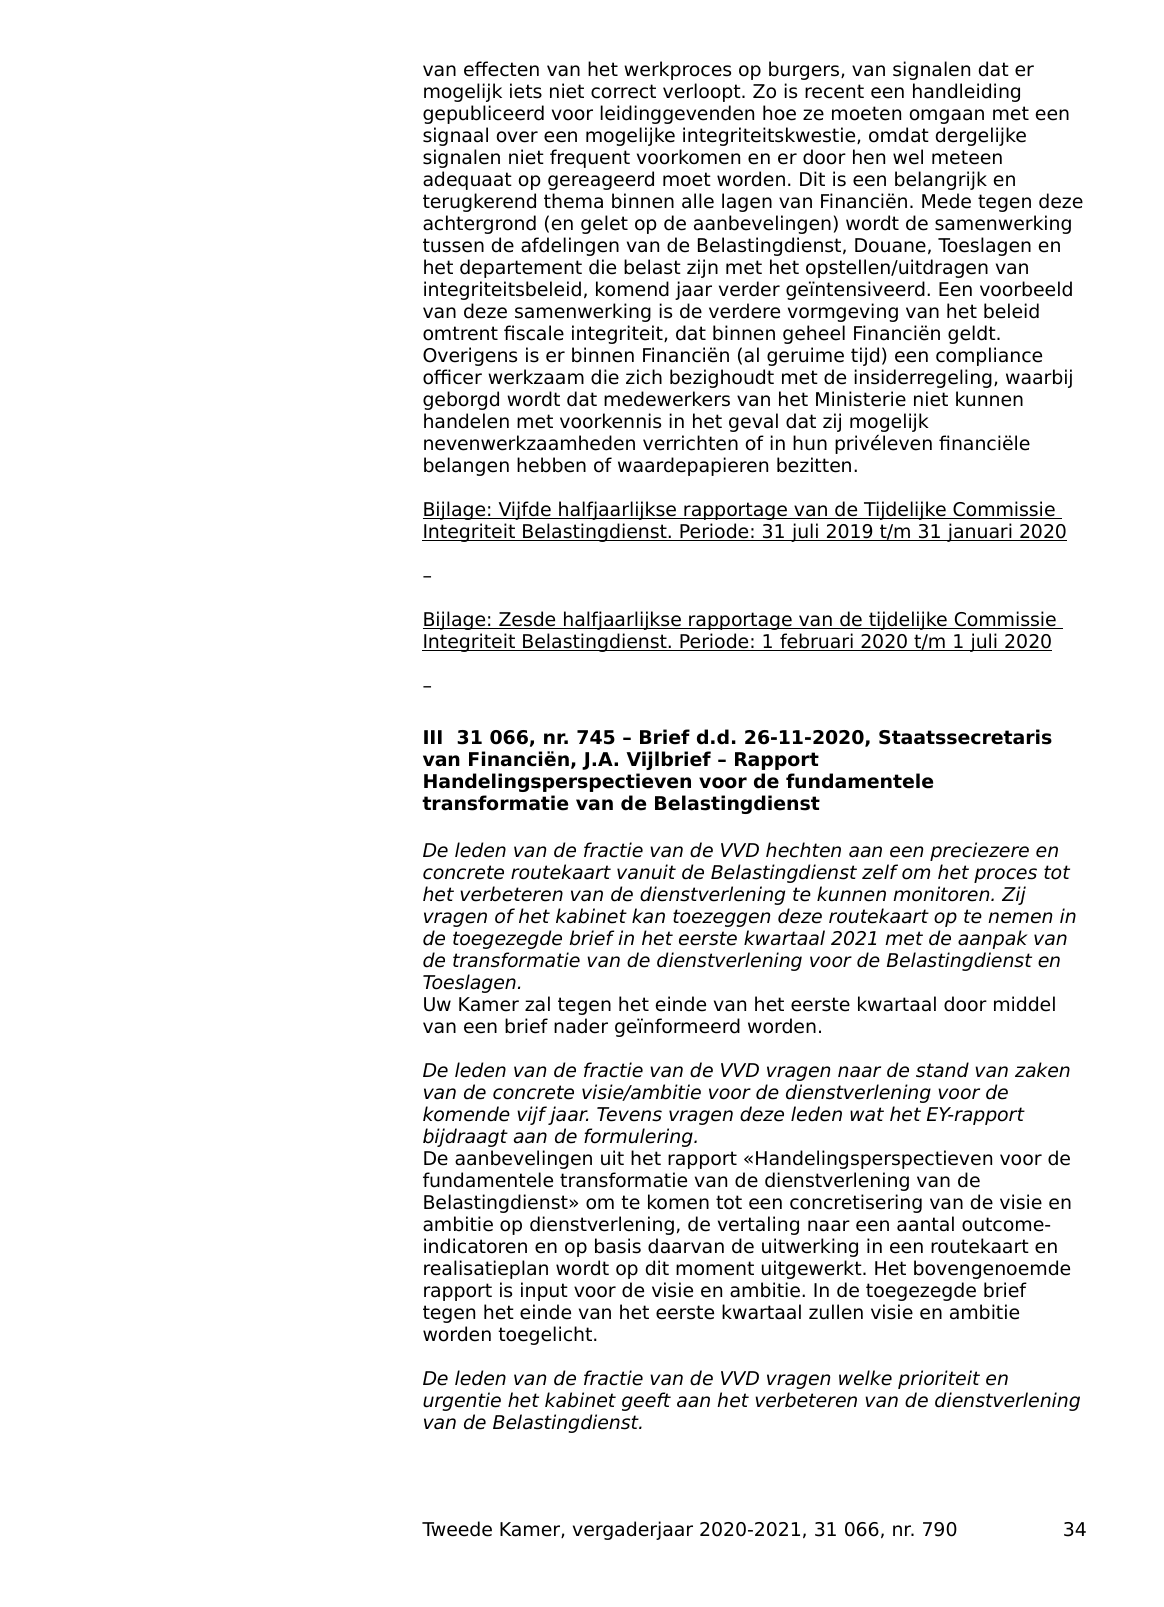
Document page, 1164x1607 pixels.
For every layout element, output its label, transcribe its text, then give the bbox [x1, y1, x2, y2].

text – [422, 675, 1087, 697]
text – [422, 565, 1087, 587]
text van effecten van het werkproces op burgers, van signalen dat er mogelijk iets niet correct verloopt. Zo is recent een handleiding gepubliceerd voor leidinggevenden hoe ze moeten omgaan met een signaal over een mogelijke integriteitskwestie, omdat dergelijke signalen niet frequent voorkomen en er door hen wel meteen adequaat op gereageerd moet worden. Dit is een belangrijk en terugkerend thema binnen alle lagen van Financiën. Mede tegen deze achtergrond (en gelet op de aanbevelingen) wordt de samenwerking tussen de afdelingen van de Belastingdienst, Douane, Toeslagen en het departement die belast zijn met het opstellen/uitdragen van integriteitsbeleid, komend jaar verder geïntensiveerd. Een voorbeeld van deze samenwerking is de verdere vormgeving van het beleid omtrent fiscale integriteit, dat binnen geheel Financiën geldt. Overigens is er binnen Financiën (al geruime tijd) een compliance officer werkzaam die zich bezighoudt met de insiderregeling, waarbij geborgd wordt dat medewerkers van het Ministerie niet kunnen handelen met voorkennis in het geval dat zij mogelijk nevenwerkzaamheden verrichten of in hun privéleven financiële belangen hebben of waardepapieren bezitten. [422, 59, 1087, 477]
subtitle Bijlage: Vijfde halfjaarlijkse rapportage van de Tijdelijke Commissie Integriteit Belastingdienst. Periode: 31 juli 2019 t/m 31 januari 2020 [422, 499, 1087, 543]
text De aanbevelingen uit het rapport «Handelingsperspectieven voor de fundamentele transformatie van de dienstverlening van de Belastingdienst» om te komen tot een concretisering van de visie en ambitie op dienstverlening, de vertaling naar een aantal outcome-indicatoren en op basis daarvan de uitwerking in een routekaart en realisatieplan wordt op dit moment uitgewerkt. Het bovengenoemde rapport is input voor de visie en ambitie. In de toegezegde brief tegen het einde van het eerste kwartaal zullen visie en ambitie worden toegelicht. [422, 1148, 1087, 1346]
text De leden van de fractie van de VVD hechten aan een preciezere en concrete routekaart vanuit de Belastingdienst zelf om het proces tot het verbeteren van de dienstverlening te kunnen monitoren. Zij vragen of het kabinet kan toezeggen deze routekaart op te nemen in de toegezegde brief in het eerste kwartaal 2021 met de aanpak van de transformatie van de dienstverlening voor de Belastingdienst en Toeslagen. [422, 840, 1087, 994]
text Uw Kamer zal tegen het einde van het eerste kwartaal door middel van een brief nader geïnformeerd worden. [422, 994, 1087, 1038]
text De leden van de fractie van de VVD vragen naar de stand van zaken van de concrete visie/ambitie voor de dienstverlening voor de komende vijf jaar. Tevens vragen deze leden wat het EY-rapport bijdraagt aan de formulering. [422, 1060, 1087, 1148]
subtitle Bijlage: Zesde halfjaarlijkse rapportage van de tijdelijke Commissie Integriteit Belastingdienst. Periode: 1 februari 2020 t/m 1 juli 2020 [422, 609, 1087, 653]
subtitle III 31 066, nr. 745 – Brief d.d. 26-11-2020, Staatssecretaris van Financiën, J.A. Vijlbrief – Rapport Handelingsperspectieven voor de fundamentele transformatie van de Belastingdienst [422, 727, 1087, 815]
text De leden van de fractie van de VVD vragen welke prioriteit en urgentie het kabinet geeft aan het verbeteren van de dienstverlening van de Belastingdienst. [422, 1368, 1087, 1434]
